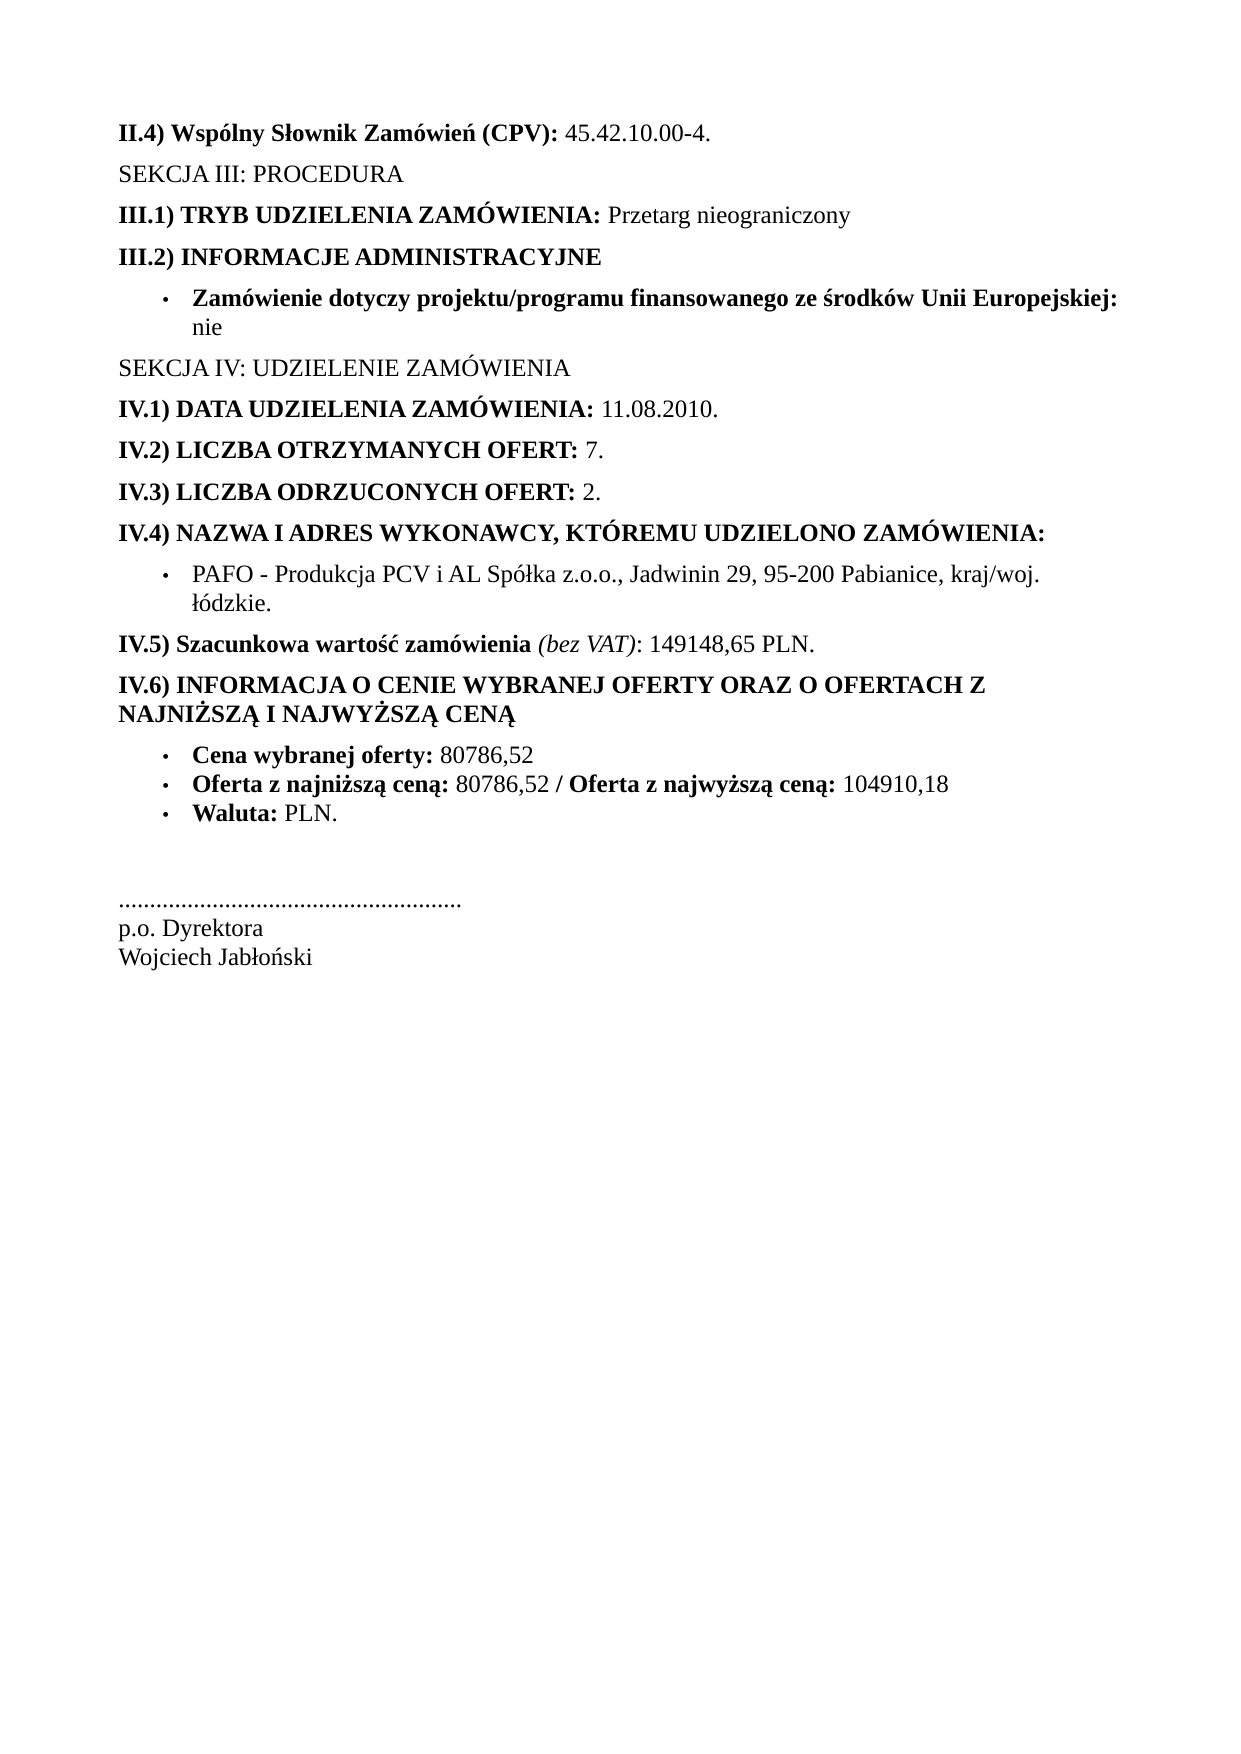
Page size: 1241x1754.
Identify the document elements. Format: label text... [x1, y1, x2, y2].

text Wojciech Jabłoński [118, 942, 1122, 971]
text IV.4) NAZWA I ADRES WYKONAWCY, KTÓREMU UDZIELONO ZAMÓWIENIA: [118, 518, 1122, 547]
list Zamówienie dotyczy projektu/programu finansowanego ze środków Unii Europejskiej: nie [162, 283, 1122, 341]
text SEKCJA IV: UDZIELENIE ZAMÓWIENIA [118, 353, 1122, 382]
list Cena wybranej oferty: 80786,52 [162, 741, 1122, 769]
text IV.1) DATA UDZIELENIA ZAMÓWIENIA: 11.08.2010. [118, 394, 1122, 423]
list PAFO - Produkcja PCV i AL Spółka z.o.o., Jadwinin 29, 95-200 Pabianice, kraj/woj. łódzkie. [162, 559, 1122, 617]
text II.4) Wspólny Słownik Zamówień (CPV): 45.42.10.00-4. [118, 118, 1122, 147]
text p.o. Dyrektora [118, 913, 1122, 942]
text III.2) INFORMACJE ADMINISTRACYJNE [118, 242, 1122, 271]
list Waluta: PLN. [162, 798, 1122, 827]
text ....................................................... [118, 856, 1122, 913]
list Oferta z najniższą ceną: 80786,52 / Oferta z najwyższą ceną: 104910,18 [162, 769, 1122, 798]
text IV.3) LICZBA ODRZUCONYCH OFERT: 2. [118, 477, 1122, 506]
text IV.6) INFORMACJA O CENIE WYBRANEJ OFERTY ORAZ O OFERTACH Z NAJNIŻSZĄ I NAJWYŻSZĄ CENĄ [118, 671, 1122, 728]
text IV.2) LICZBA OTRZYMANYCH OFERT: 7. [118, 436, 1122, 464]
text IV.5) Szacunkowa wartość zamówienia (bez VAT): 149148,65 PLN. [118, 629, 1122, 658]
text III.1) TRYB UDZIELENIA ZAMÓWIENIA: Przetarg nieograniczony [118, 201, 1122, 229]
text SEKCJA III: PROCEDURA [118, 159, 1122, 188]
